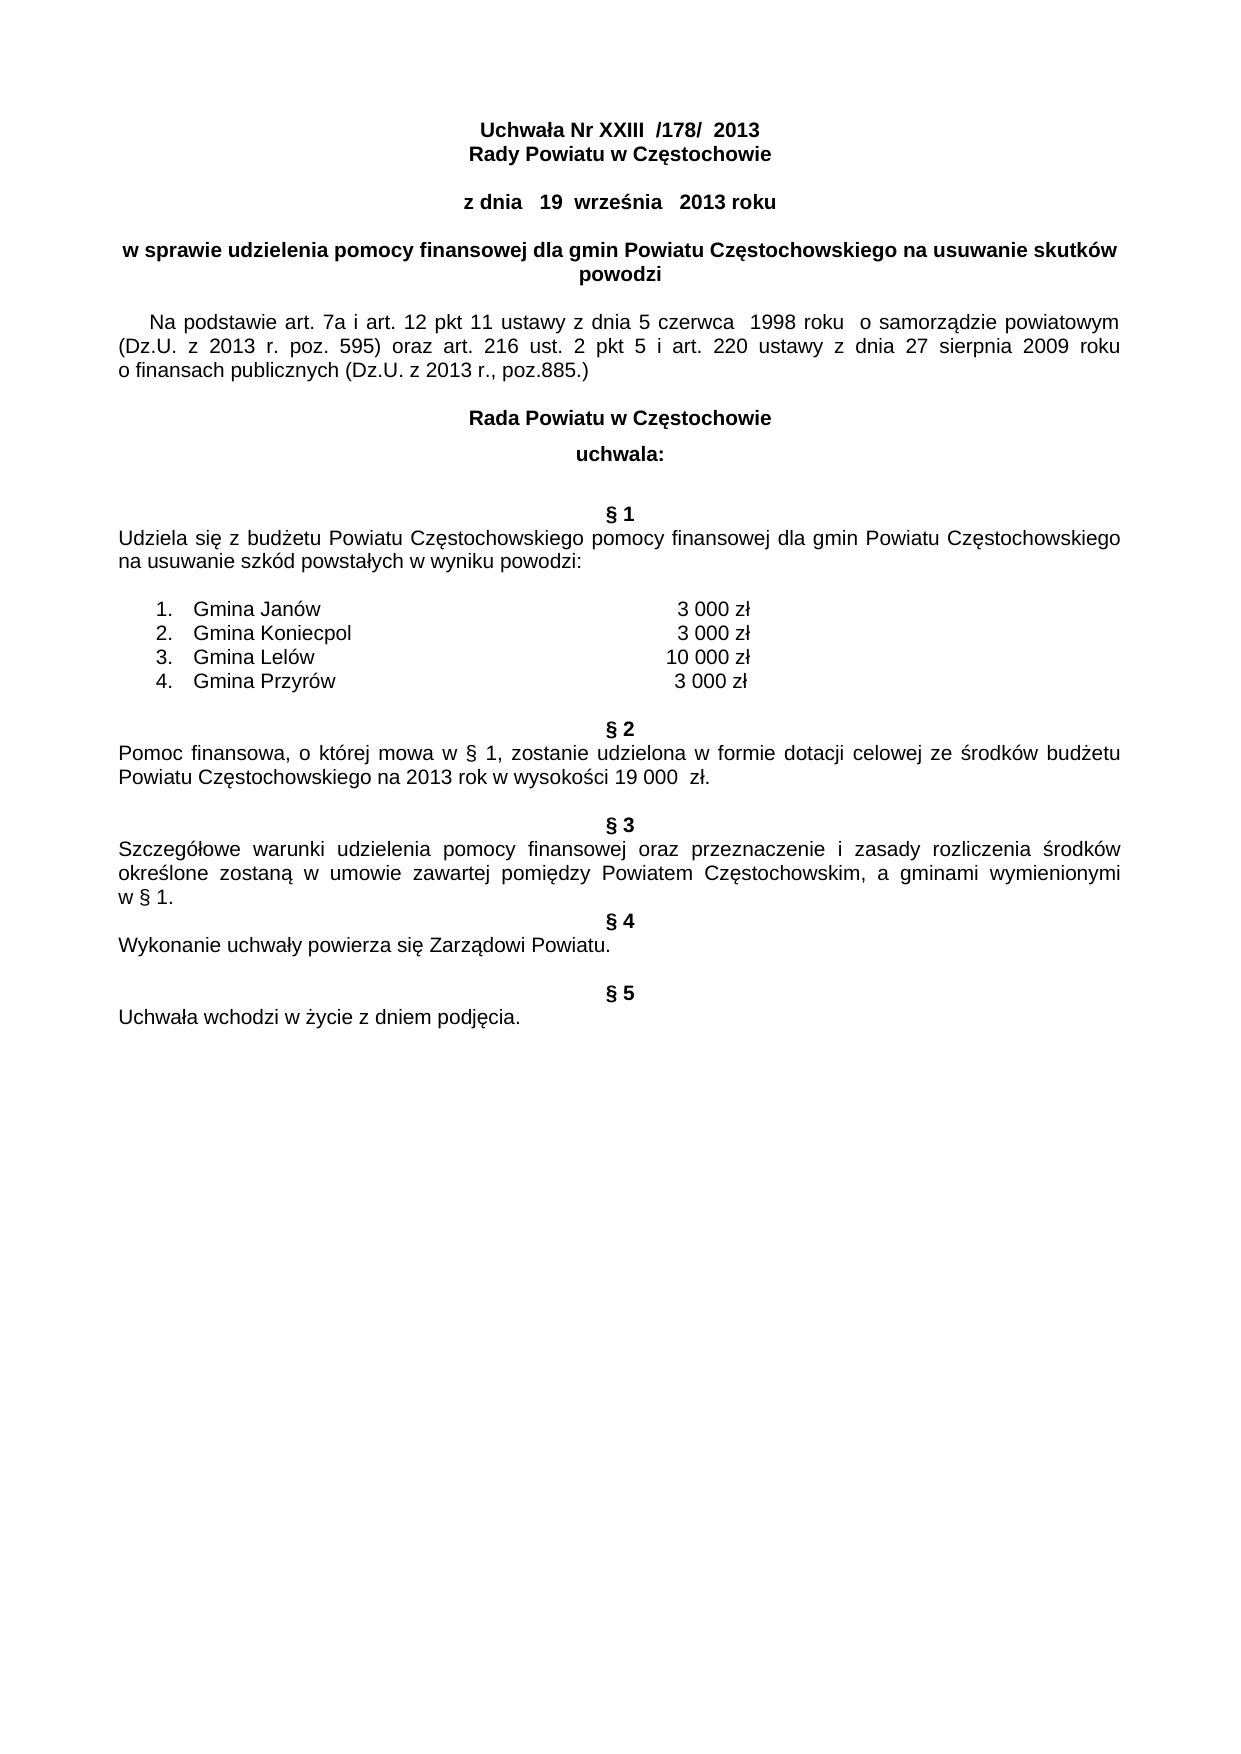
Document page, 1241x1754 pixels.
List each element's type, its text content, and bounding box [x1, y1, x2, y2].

list Gmina Koniecpol 3 000 zł [156, 621, 1122, 645]
text Uchwała wchodzi w życie z dniem podjęcia. [118, 1004, 1122, 1028]
text § 1 [118, 501, 1122, 525]
text uchwala: [118, 442, 1122, 466]
text Uchwała Nr XXIII /178/ 2013 [118, 118, 1122, 142]
text § 2 [118, 717, 1122, 741]
list Gmina Lelów 10 000 zł [156, 645, 1122, 669]
text Udziela się z budżetu Powiatu Częstochowskiego pomocy finansowej dla gmin Powiatu Częstochowskiego na usuwanie szkód powstałych w wyniku powodzi: [118, 525, 1122, 573]
list Gmina Przyrów 3 000 zł [156, 669, 1122, 693]
list Gmina Janów 3 000 zł [156, 597, 1122, 621]
text Rady Powiatu w Częstochowie [118, 142, 1122, 166]
text Na podstawie art. 7a i art. 12 pkt 11 ustawy z dnia 5 czerwca 1998 roku o samorządzie powiatowym (Dz.U. z 2013 r. poz. 595) oraz art. 216 ust. 2 pkt 5 i art. 220 ustawy z dnia 27 sierpnia 2009 roku o finansach publicznych (Dz.U. z 2013 r., poz.885.) [118, 310, 1122, 382]
text § 5 [118, 981, 1122, 1004]
text Wykonanie uchwały powierza się Zarządowi Powiatu. [118, 933, 1122, 957]
text Pomoc finansowa, o której mowa w § 1, zostanie udzielona w formie dotacji celowej ze środków budżetu Powiatu Częstochowskiego na 2013 rok w wysokości 19 000 zł. [118, 741, 1122, 789]
text Szczegółowe warunki udzielenia pomocy finansowej oraz przeznaczenie i zasady rozliczenia środków określone zostaną w umowie zawartej pomiędzy Powiatem Częstochowskim, a gminami wymienionymi w § 1. [118, 837, 1122, 909]
text § 3 [118, 813, 1122, 837]
text w sprawie udzielenia pomocy finansowej dla gmin Powiatu Częstochowskiego na usuwanie skutków powodzi [118, 238, 1122, 286]
text § 4 [118, 909, 1122, 933]
text z dnia 19 września 2013 roku [118, 190, 1122, 214]
text Rada Powiatu w Częstochowie [118, 406, 1122, 429]
